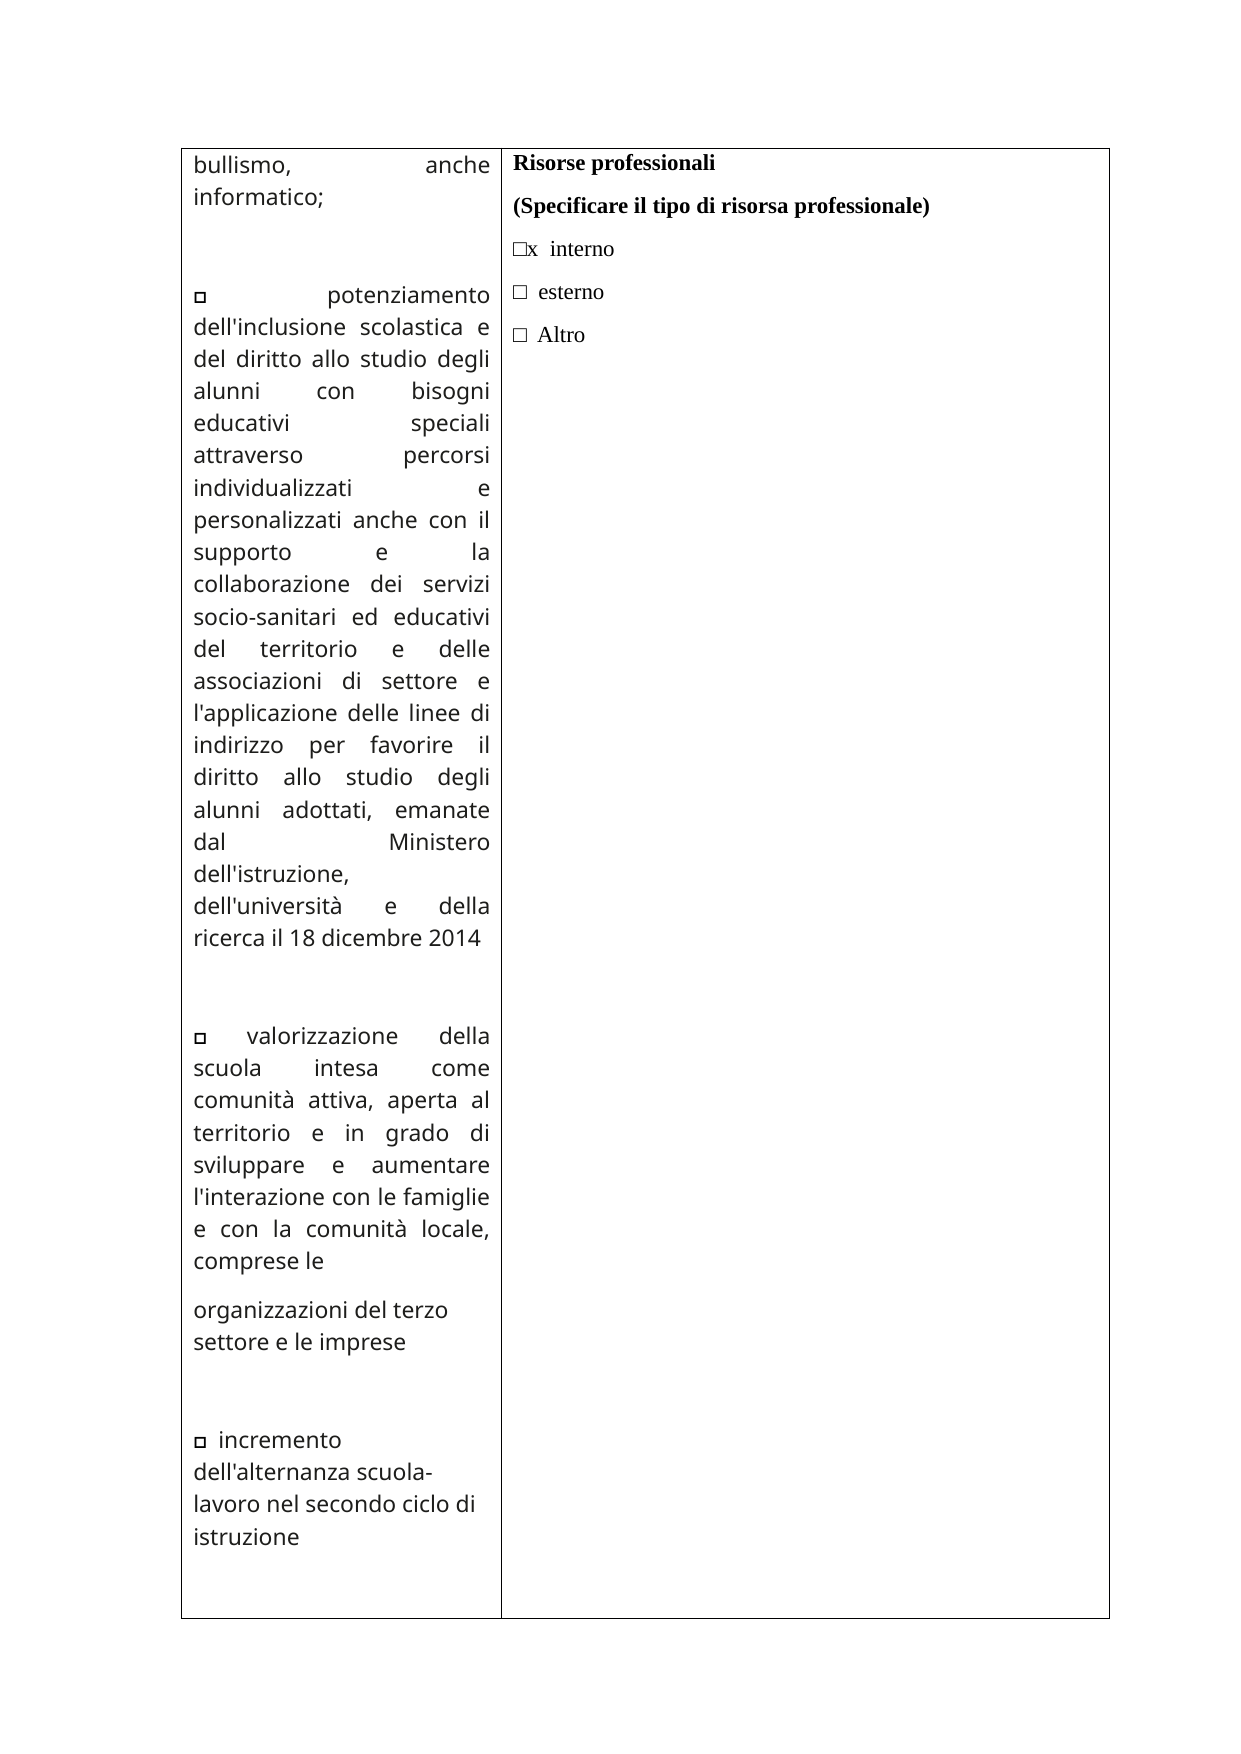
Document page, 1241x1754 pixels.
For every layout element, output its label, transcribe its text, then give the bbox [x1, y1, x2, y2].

table_cell Risorse professionali (Specificare il tipo di risorsa professionale) □x interno □ esterno □ Altro [502, 149, 1109, 1618]
table_cell bullismo, anche informatico; □ potenziamento dell'inclusione scolastica e del diritto allo studio degli alunni con bisogni educativi speciali attraverso percorsi individualizzati e personalizzati anche con il supporto e la collaborazione dei servizi socio-sanitari ed educativi del territorio e delle associazioni di settore e l'applicazione delle linee di indirizzo per favorire il diritto allo studio degli alunni adottati, emanate dal Ministero dell'istruzione, dell'università e della ricerca il 18 dicembre 2014 □ valorizzazione della scuola intesa come comunità attiva, aperta al territorio e in grado di sviluppare e aumentare l'interazione con le famiglie e con la comunità locale, comprese le organizzazioni del terzo settore e le imprese □ incremento dell'alternanza scuola-lavoro nel secondo ciclo di istruzione [182, 149, 501, 1618]
